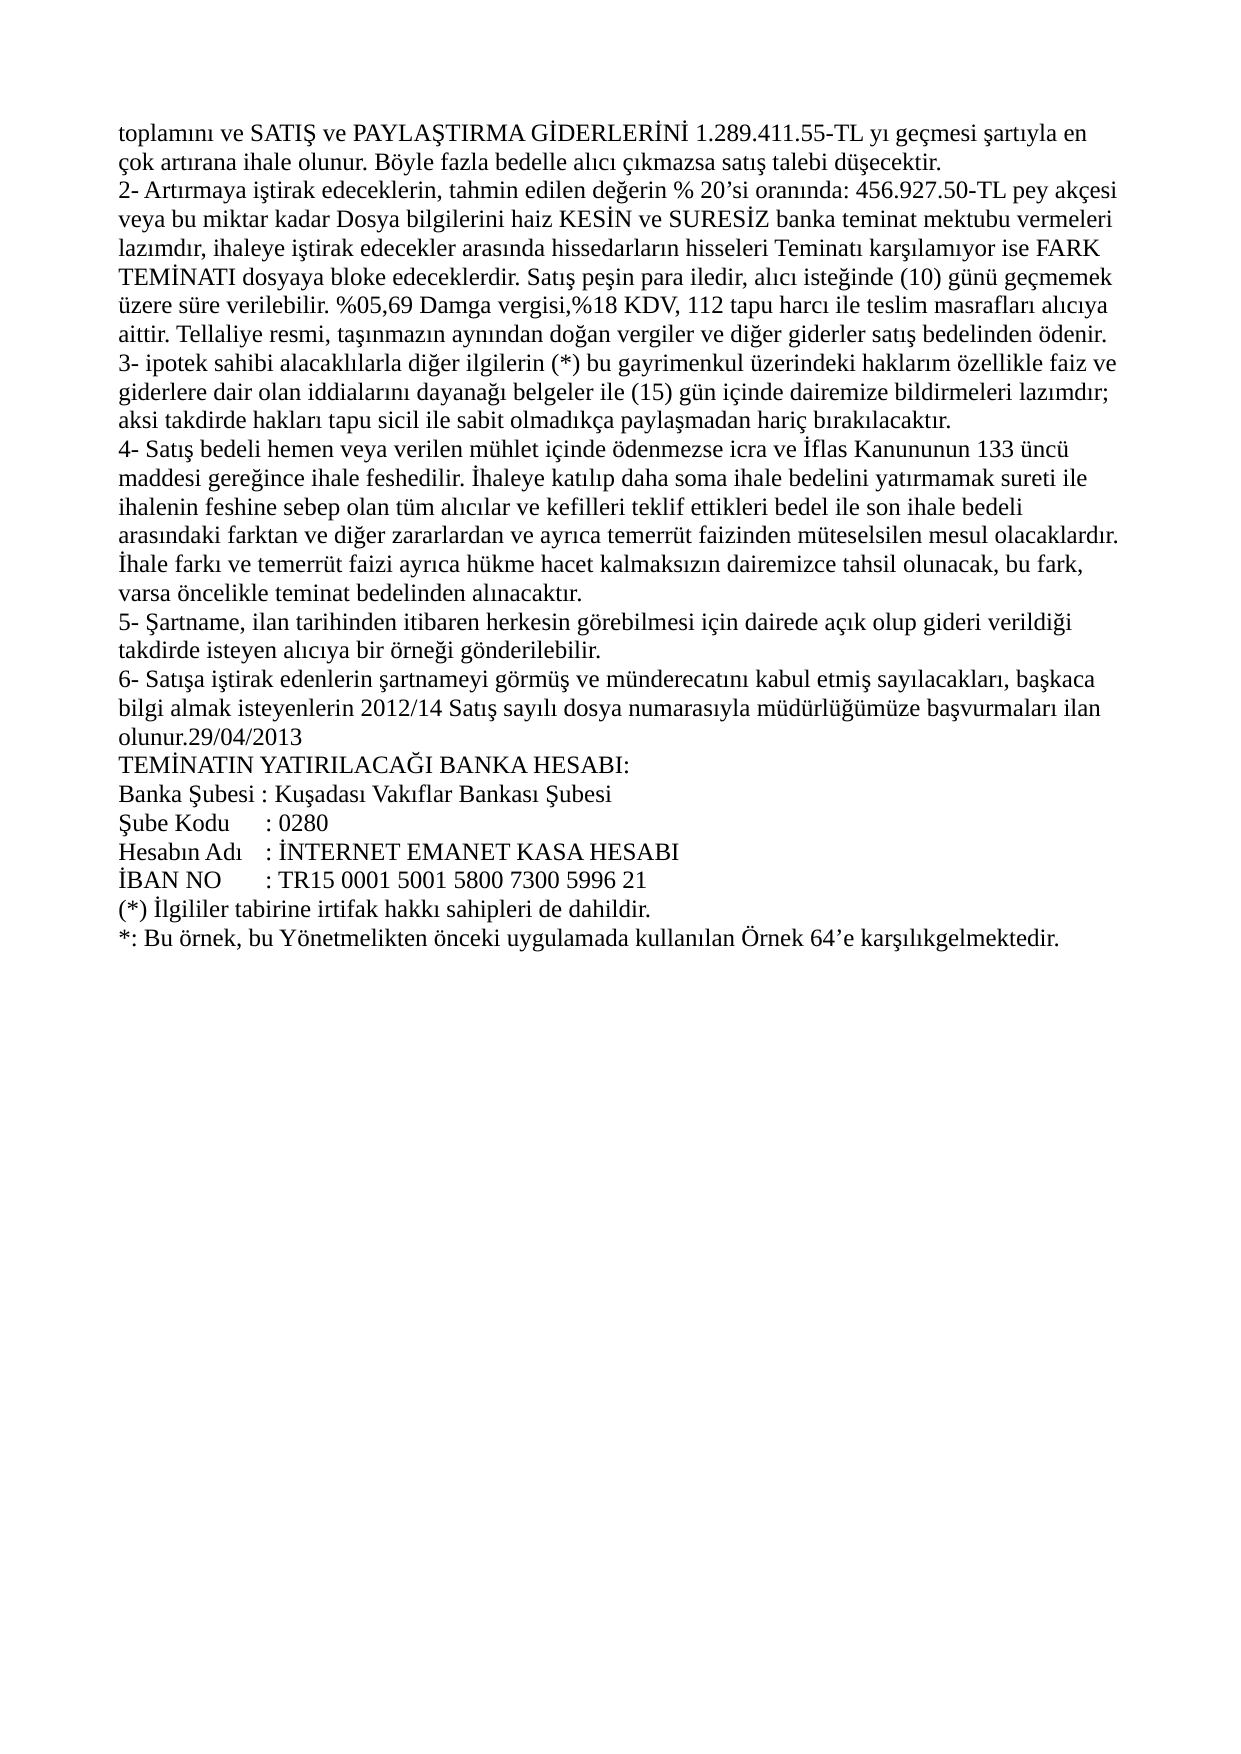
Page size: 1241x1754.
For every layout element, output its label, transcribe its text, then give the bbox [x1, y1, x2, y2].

text 3- ipotek sahibi alacaklılarla diğer ilgilerin (*) bu gayrimenkul üzerindeki haklarım özellikle faiz ve giderlere dair olan iddialarını dayanağı belgeler ile (15) gün içinde dairemize bildirmeleri lazımdır; aksi takdirde hakları tapu sicil ile sabit olmadıkça paylaşmadan hariç bırakılacaktır. [118, 348, 1122, 434]
text toplamını ve SATIŞ ve PAYLAŞTIRMA GİDERLERİNİ 1.289.411.55-TL yı geçmesi şartıyla en çok artırana ihale olunur. Böyle fazla bedelle alıcı çıkmazsa satış talebi düşecektir. [118, 118, 1122, 176]
text 2- Artırmaya iştirak edeceklerin, tahmin edilen değerin % 20’si oranında: 456.927.50-TL pey akçesi veya bu miktar kadar Dosya bilgilerini haiz KESİN ve SURESİZ banka teminat mektubu vermeleri lazımdır, ihaleye iştirak edecekler arasında hissedarların hisseleri Teminatı karşılamıyor ise FARK TEMİNATI dosyaya bloke edeceklerdir. Satış peşin para iledir, alıcı isteğinde (10) günü geçmemek üzere süre verilebilir. %05,69 Damga vergisi,%18 KDV, 112 tapu harcı ile teslim masrafları alıcıya aittir. Tellaliye resmi, taşınmazın aynından doğan vergiler ve diğer giderler satış bedelinden ödenir. [118, 176, 1122, 348]
text Şube Kodu : 0280 [118, 808, 1122, 837]
text Banka Şubesi : Kuşadası Vakıflar Bankası Şubesi [118, 779, 1122, 808]
text *: Bu örnek, bu Yönetmelikten önceki uygulamada kullanılan Örnek 64’e karşılıkgelmektedir. [118, 923, 1122, 952]
text 4- Satış bedeli hemen veya verilen mühlet içinde ödenmezse icra ve İflas Kanununun 133 üncü maddesi gereğince ihale feshedilir. İhaleye katılıp daha soma ihale bedelini yatırmamak sureti ile ihalenin feshine sebep olan tüm alıcılar ve kefilleri teklif ettikleri bedel ile son ihale bedeli arasındaki farktan ve diğer zararlardan ve ayrıca temerrüt faizinden müteselsilen mesul olacaklardır. İhale farkı ve temerrüt faizi ayrıca hükme hacet kalmaksızın dairemizce tahsil olunacak, bu fark, varsa öncelikle teminat bedelinden alınacaktır. [118, 434, 1122, 607]
text 6- Satışa iştirak edenlerin şartnameyi görmüş ve münderecatını kabul etmiş sayılacakları, başkaca bilgi almak isteyenlerin 2012/14 Satış sayılı dosya numarasıyla müdürlüğümüze başvurmaları ilan olunur.29/04/2013 [118, 664, 1122, 751]
text TEMİNATIN YATIRILACAĞI BANKA HESABI: [118, 751, 1122, 779]
text 5- Şartname, ilan tarihinden itibaren herkesin görebilmesi için dairede açık olup gideri verildiği takdirde isteyen alıcıya bir örneği gönderilebilir. [118, 607, 1122, 664]
text (*) İlgililer tabirine irtifak hakkı sahipleri de dahildir. [118, 894, 1122, 923]
text Hesabın Adı : İNTERNET EMANET KASA HESABI [118, 837, 1122, 866]
text İBAN NO : TR15 0001 5001 5800 7300 5996 21 [118, 866, 1122, 894]
